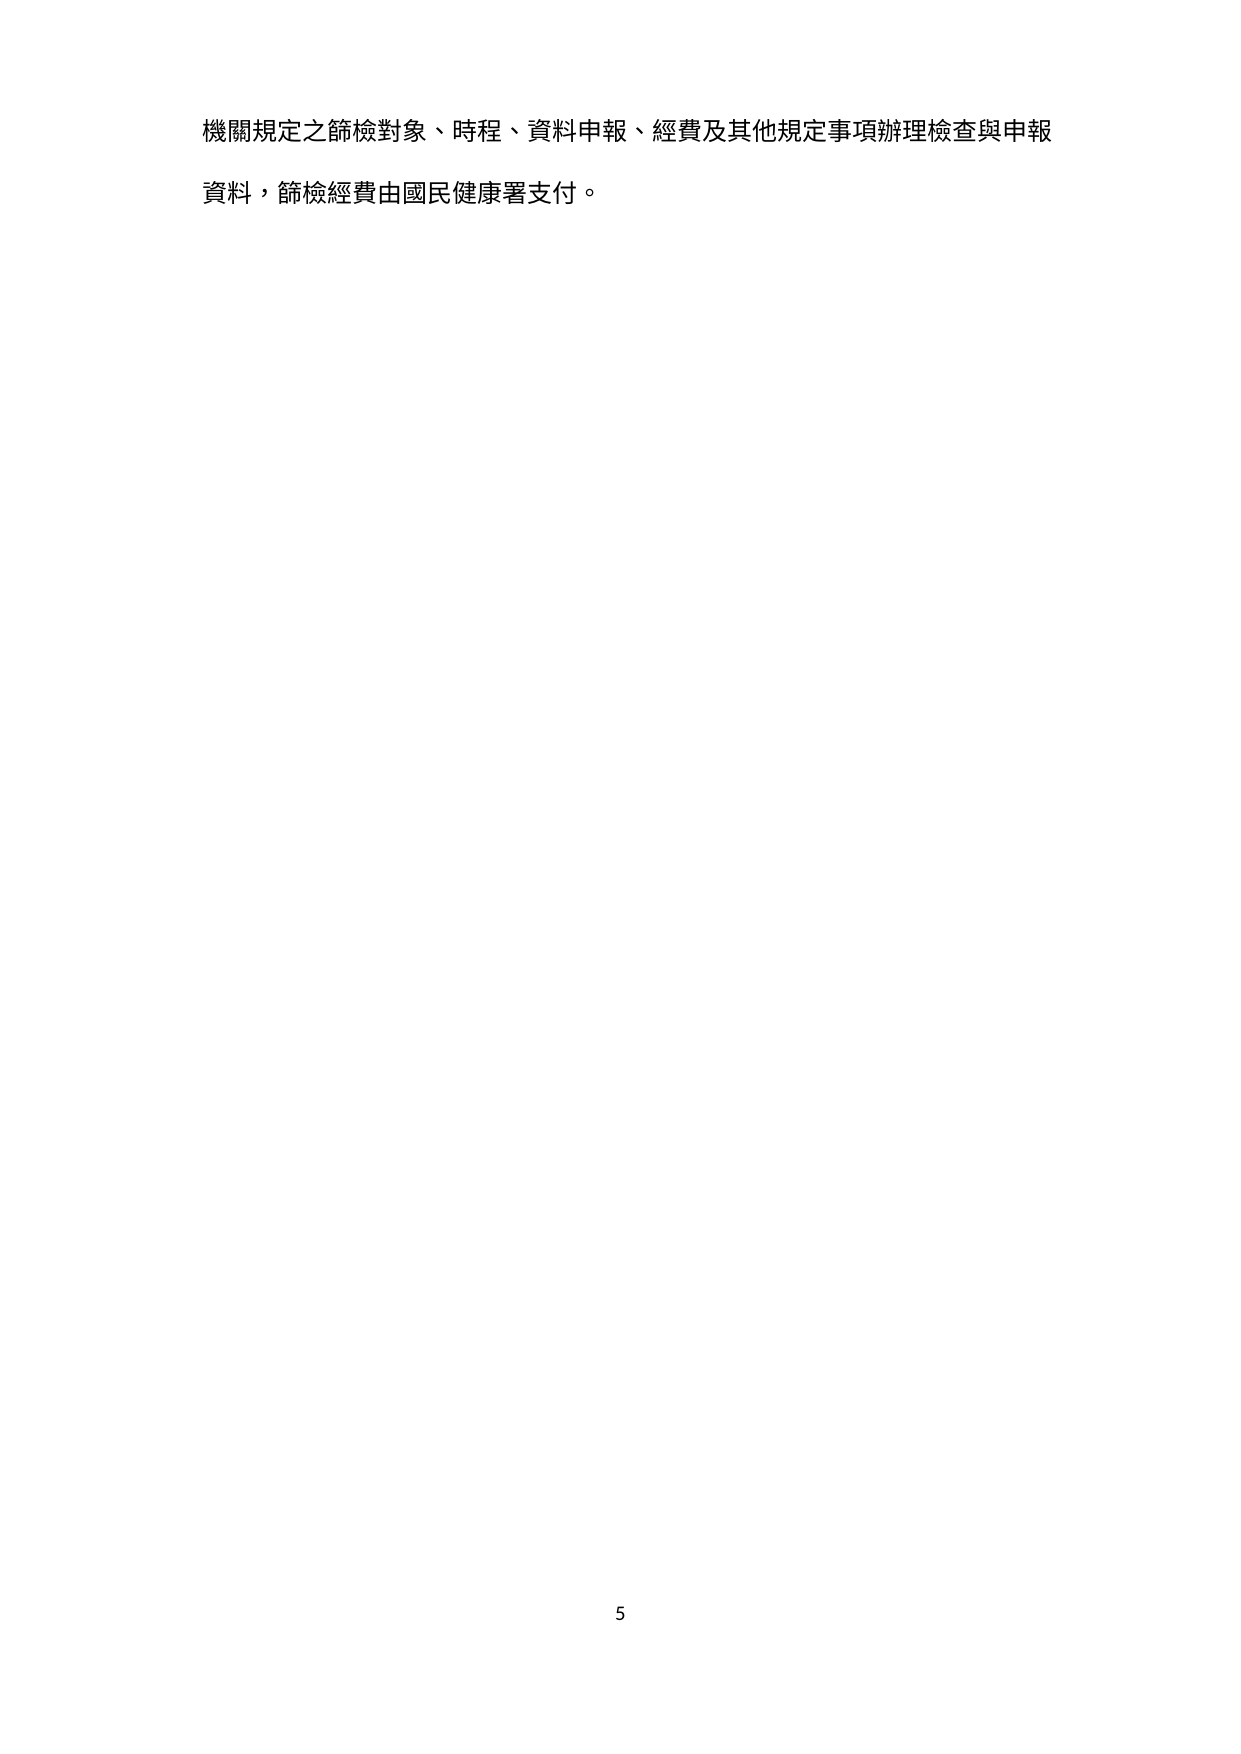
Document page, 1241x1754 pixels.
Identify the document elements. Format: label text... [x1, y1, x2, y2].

text 機關規定之篩檢對象、時程、資料申報、經費及其他規定事項辦理檢查與申報資料，篩檢經費由國民健康署支付。 [187, 87, 1053, 212]
